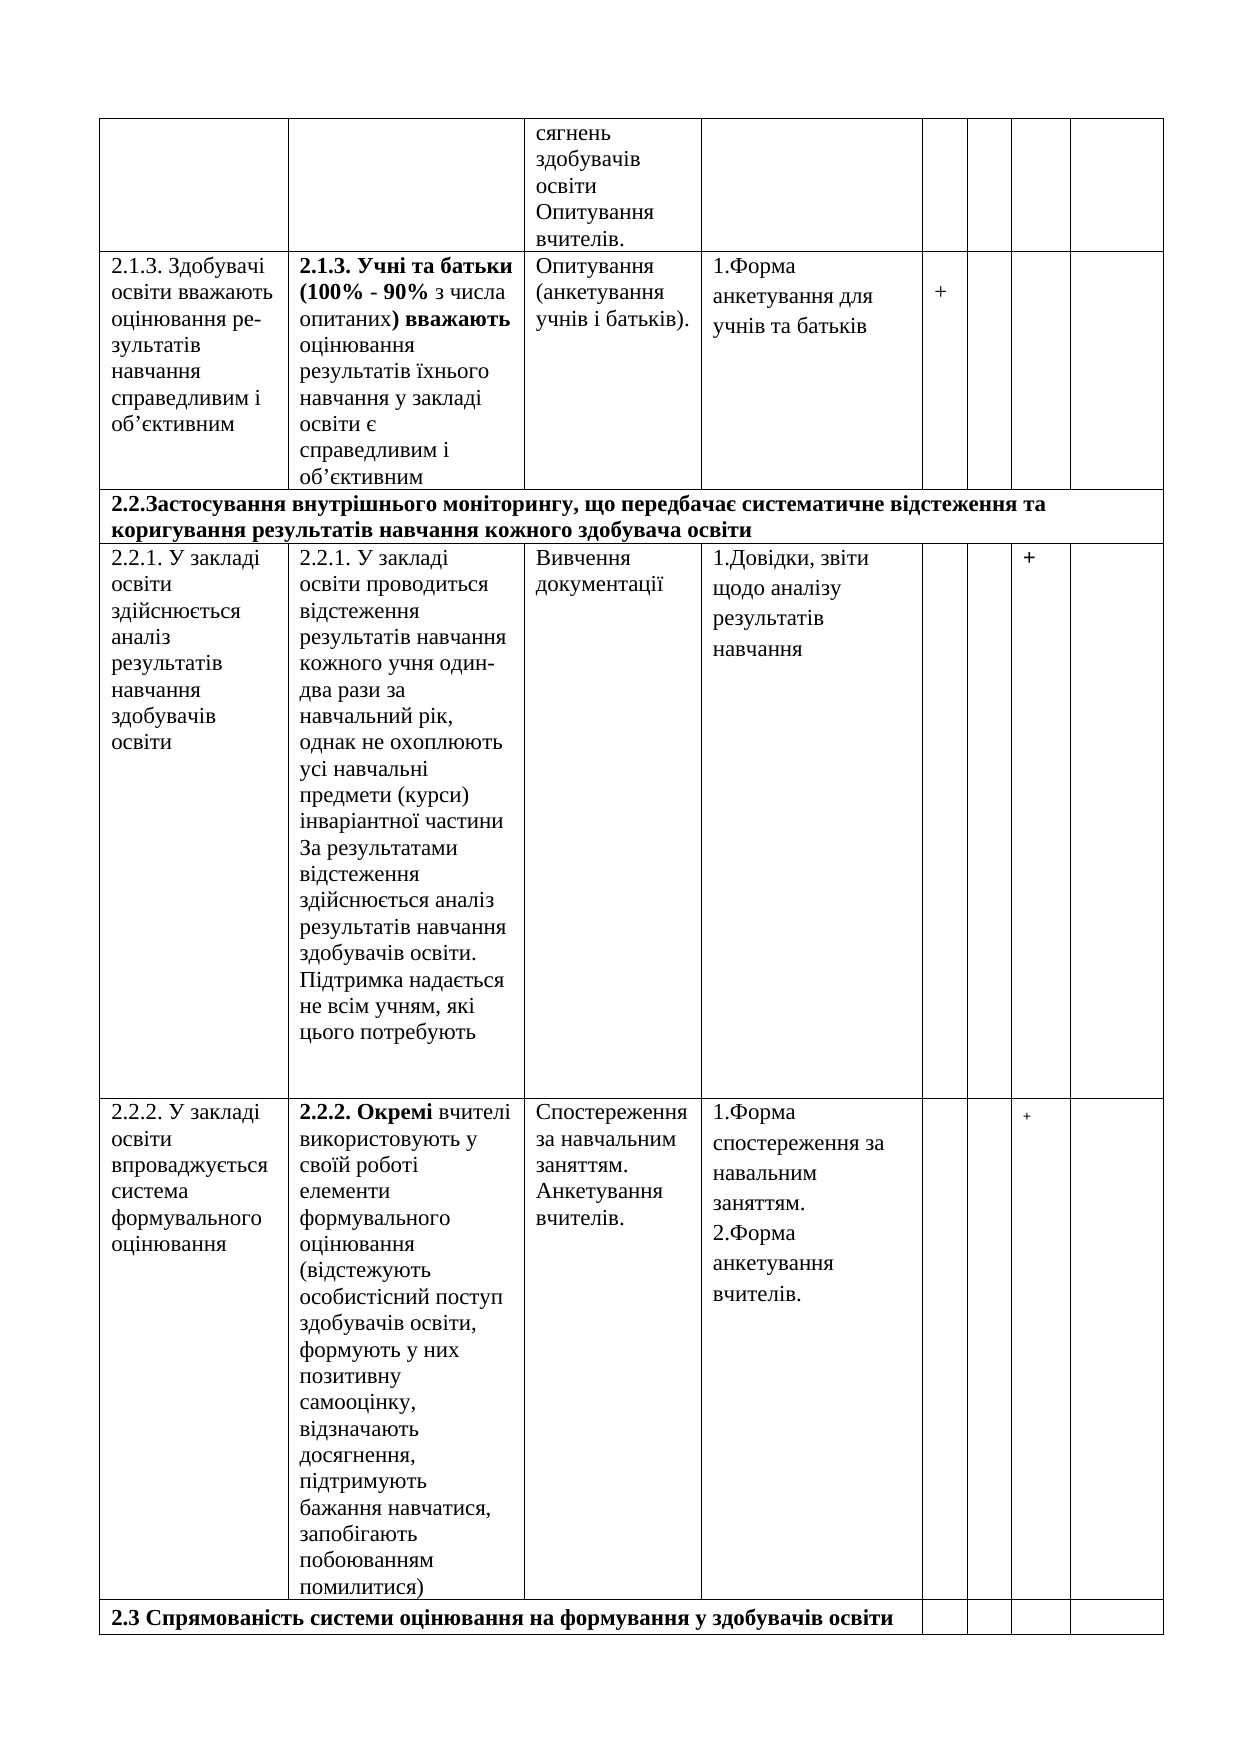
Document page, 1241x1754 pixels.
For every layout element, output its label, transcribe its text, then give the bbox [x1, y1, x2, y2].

table_cell Вивчення документації [525, 544, 701, 1097]
table_cell 2.2.Застосування внутрішнього моніторингу, що передбачає систематичне відстеження та коригування результатів навчання кожного здобувача освіти [100, 490, 1163, 543]
table_cell 2.2.1. У закладі освіти проводиться відстеження результатів навчання кожного учня один-два рази за навчальний рік, однак не охоплюють усі навчальні предмети (курси) інваріантної частини За результатами відстеження здійснюється аналіз результатів навчання здобувачів освіти. Підтримка надається не всім учням, які цього потребують [289, 544, 524, 1097]
table_cell [968, 252, 1011, 489]
table_cell [1071, 1099, 1163, 1599]
table_cell [1012, 119, 1070, 251]
table_cell [968, 1099, 1011, 1599]
table_cell 2.2.2. У закладі освіти впроваджується система формувального оцінювання [100, 1099, 288, 1599]
table_cell 2.3 Спрямованість системи оцінювання на формування у здобувачів освіти [100, 1600, 922, 1633]
table_cell + [923, 252, 967, 489]
table_cell [923, 544, 967, 1097]
table_cell [923, 1600, 967, 1633]
table_cell [1071, 252, 1163, 489]
table_cell Спостереження за навчальним заняттям. Анкетування вчителів. [525, 1099, 701, 1599]
table_cell [702, 119, 922, 251]
table_cell [1071, 1600, 1163, 1633]
table_cell [968, 1600, 1011, 1633]
table_cell [968, 544, 1011, 1097]
table_cell + [1012, 544, 1070, 1097]
table_cell 2.1.3. Учні та батьки (100% - 90% з числа опитаних) вважають оцінювання результатів їхнього навчання у закладі освіти є справедливим і об’єктивним [289, 252, 524, 489]
table_cell 1.Форма спостереження за навальним заняттям. 2.Форма анкетування вчителів. [702, 1099, 922, 1599]
table_cell + [1012, 1099, 1070, 1599]
table_cell Опитування (анкетування учнів і батьків). [525, 252, 701, 489]
table_cell [289, 119, 524, 251]
table_cell [923, 119, 967, 251]
table_cell [1071, 544, 1163, 1097]
table_cell 1.Форма анкетування для учнів та батьків [702, 252, 922, 489]
table_cell сягнень здобувачів освіти Опитування вчителів. [525, 119, 701, 251]
table_cell [1071, 119, 1163, 251]
table_cell [100, 119, 288, 251]
table_cell 2.2.1. У закладі освіти здійснюється аналіз результатів навчання здобувачів освіти [100, 544, 288, 1097]
table_cell 2.2.2. Окремі вчителі використовують у своїй роботі елементи формувального оцінювання (відстежують особистісний поступ здобувачів освіти, формують у них позитивну самооцінку, відзначають досягнення, підтримують бажання навчатися, запобігають побоюванням помилитися) [289, 1099, 524, 1599]
table_cell [968, 119, 1011, 251]
table_cell 1.Довідки, звіти щодо аналізу результатів навчання [702, 544, 922, 1097]
table_cell [1012, 1600, 1070, 1633]
table_cell 2.1.3. Здобувачі освіти вважають оцінювання ре- зультатів навчання справедливим і об’єктивним [100, 252, 288, 489]
table_cell [923, 1099, 967, 1599]
table_cell [1012, 252, 1070, 489]
